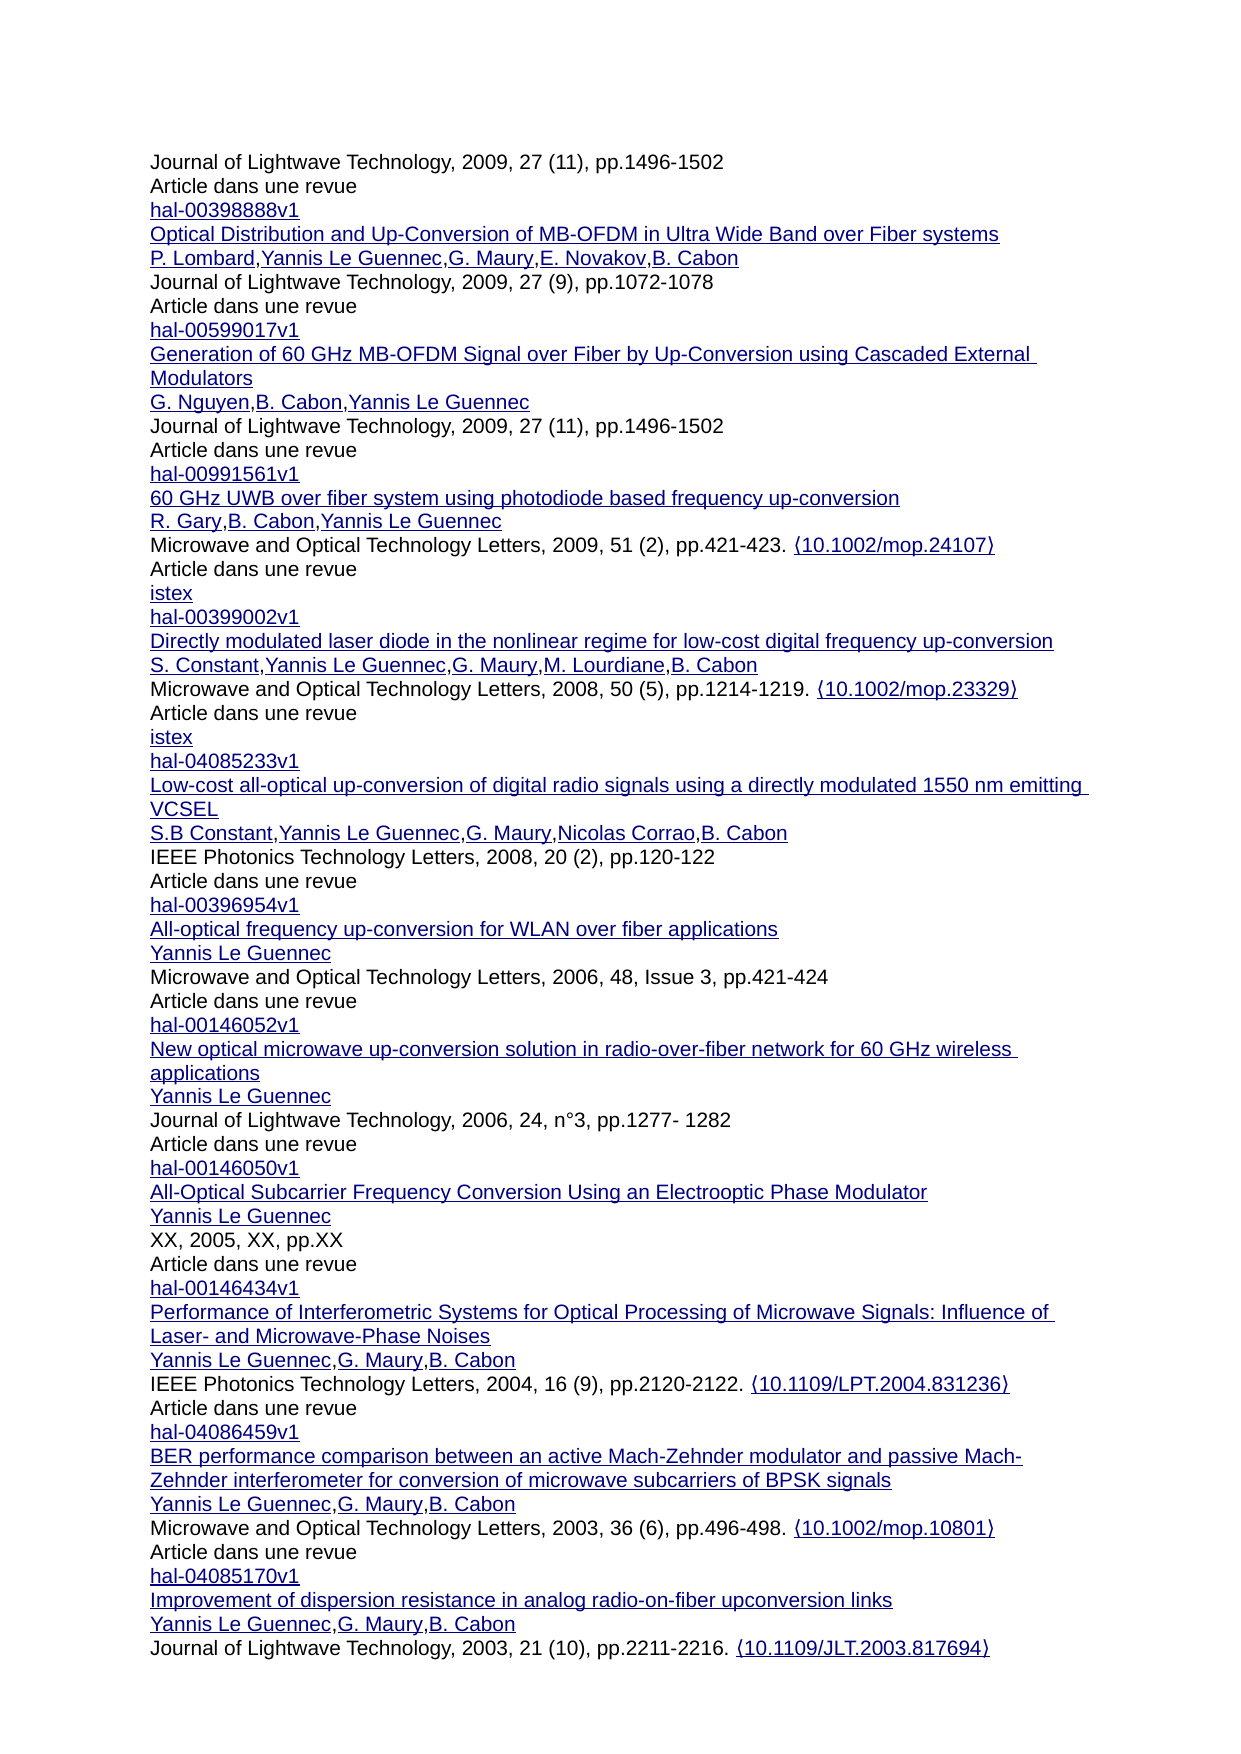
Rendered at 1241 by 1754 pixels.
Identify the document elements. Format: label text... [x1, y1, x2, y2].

table_cell Low-cost all-optical up-conversion of digital radio signals using a directly modulated 1550 nm emitting VCSEL S.B Constant,Yannis Le Guennec,G. Maury,Nicolas Corrao,B. Cabon IEEE Photonics Technology Letters, 2008, 20 (2), pp.120-122 Article dans une revue hal-00396954v1 [150, 773, 1090, 917]
table_cell Optical Distribution and Up-Conversion of MB-OFDM in Ultra Wide Band over Fiber systems P. Lombard,Yannis Le Guennec,G. Maury,E. Novakov,B. Cabon Journal of Lightwave Technology, 2009, 27 (9), pp.1072-1078 Article dans une revue hal-00599017v1 [150, 222, 1090, 342]
table_cell Directly modulated laser diode in the nonlinear regime for low-cost digital frequency up-conversion S. Constant,Yannis Le Guennec,G. Maury,M. Lourdiane,B. Cabon Microwave and Optical Technology Letters, 2008, 50 (5), pp.1214-1219. ⟨10.1002/mop.23329⟩ Article dans une revue istex hal-04085233v1 [150, 629, 1090, 773]
table_cell All-Optical Subcarrier Frequency Conversion Using an Electrooptic Phase Modulator Yannis Le Guennec XX, 2005, XX, pp.XX Article dans une revue hal-00146434v1 [150, 1180, 1090, 1300]
table_cell Performance of Interferometric Systems for Optical Processing of Microwave Signals: Influence of Laser- and Microwave-Phase Noises Yannis Le Guennec,G. Maury,B. Cabon IEEE Photonics Technology Letters, 2004, 16 (9), pp.2120-2122. ⟨10.1109/LPT.2004.831236⟩ Article dans une revue hal-04086459v1 [150, 1300, 1090, 1444]
table_cell Generation of 60 GHz MB-OFDM Signal over Fiber by Up-Conversion using Cascaded External Modulators G. Nguyen,B. Cabon,Yannis Le Guennec Journal of Lightwave Technology, 2009, 27 (11), pp.1496-1502 Article dans une revue hal-00991561v1 [150, 342, 1090, 485]
table_cell Improvement of dispersion resistance in analog radio-on-fiber upconversion links Yannis Le Guennec,G. Maury,B. Cabon Journal of Lightwave Technology, 2003, 21 (10), pp.2211-2216. ⟨10.1109/JLT.2003.817694⟩ [150, 1588, 1090, 1659]
table_cell Journal of Lightwave Technology, 2009, 27 (11), pp.1496-1502 Article dans une revue hal-00398888v1 [150, 150, 1090, 222]
table_cell BER performance comparison between an active Mach-Zehnder modulator and passive Mach-Zehnder interferometer for conversion of microwave subcarriers of BPSK signals Yannis Le Guennec,G. Maury,B. Cabon Microwave and Optical Technology Letters, 2003, 36 (6), pp.496-498. ⟨10.1002/mop.10801⟩ Article dans une revue hal-04085170v1 [150, 1444, 1090, 1587]
table_cell All-optical frequency up-conversion for WLAN over fiber applications Yannis Le Guennec Microwave and Optical Technology Letters, 2006, 48, Issue 3, pp.421-424 Article dans une revue hal-00146052v1 [150, 917, 1090, 1036]
table_cell 60 GHz UWB over fiber system using photodiode based frequency up-conversion R. Gary,B. Cabon,Yannis Le Guennec Microwave and Optical Technology Letters, 2009, 51 (2), pp.421-423. ⟨10.1002/mop.24107⟩ Article dans une revue istex hal-00399002v1 [150, 485, 1090, 629]
table_cell New optical microwave up-conversion solution in radio-over-fiber network for 60 GHz wireless applications Yannis Le Guennec Journal of Lightwave Technology, 2006, 24, n°3, pp.1277- 1282 Article dans une revue hal-00146050v1 [150, 1036, 1090, 1180]
